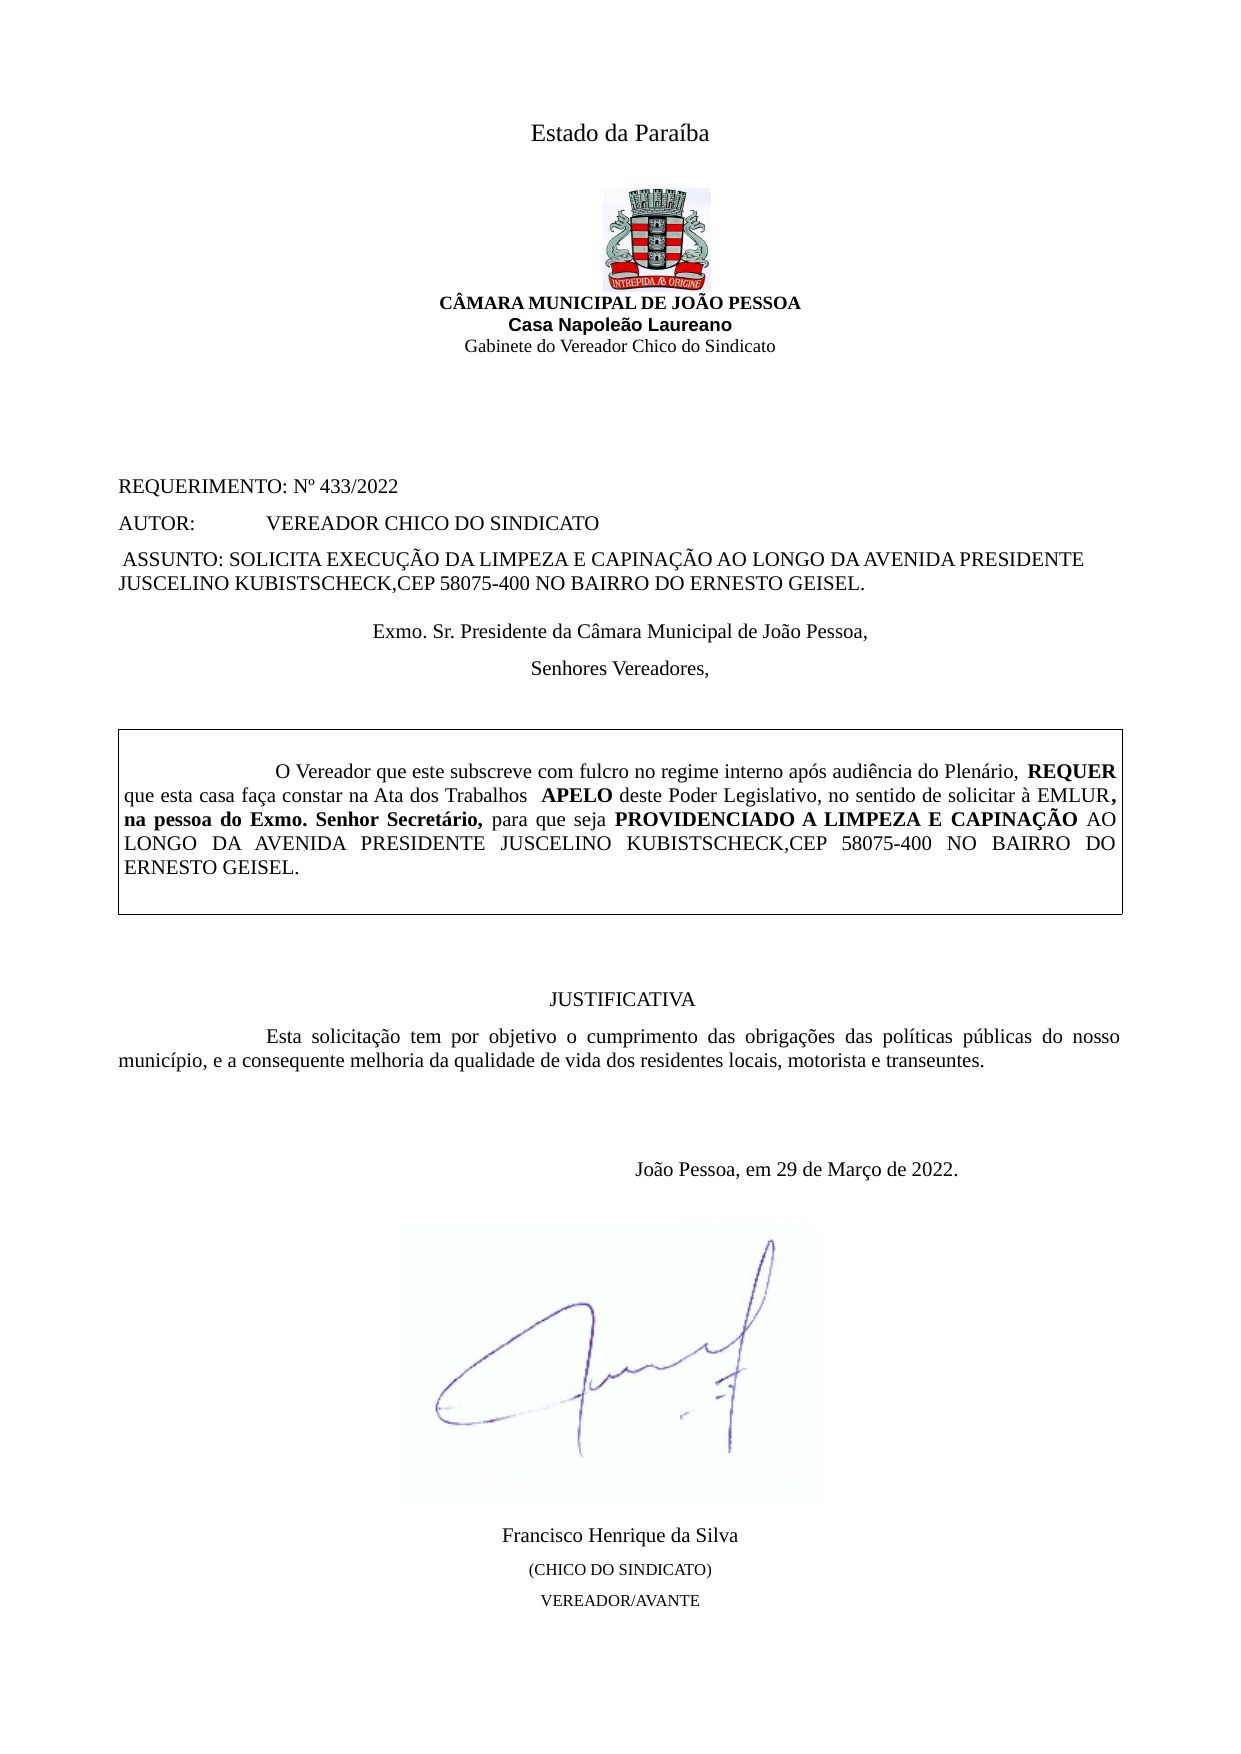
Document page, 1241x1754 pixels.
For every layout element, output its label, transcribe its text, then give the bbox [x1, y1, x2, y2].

text Francisco Henrique da Silva [118, 1523, 1122, 1547]
subtitle Casa Napoleão Laureano [118, 314, 1122, 335]
text Exmo. Sr. Presidente da Câmara Municipal de João Pessoa, [118, 619, 1122, 643]
text ASSUNTO: SOLICITA EXECUÇÃO DA LIMPEZA E CAPINAÇÃO AO LONGO DA AVENIDA PRESIDENTE JUSCELINO KUBISTSCHECK,CEP 58075-400 NO BAIRRO DO ERNESTO GEISEL. [118, 547, 1122, 595]
text João Pessoa, em 29 de Março de 2022. [118, 1157, 1122, 1181]
text AUTOR: VEREADOR CHICO DO SINDICATO [118, 511, 1122, 535]
text Gabinete do Vereador Chico do Sindicato [118, 335, 1122, 357]
text VEREADOR/AVANTE [118, 1591, 1122, 1610]
text Senhores Vereadores, [118, 656, 1122, 680]
text REQUERIMENTO: Nº 433/2022 [118, 474, 1122, 498]
text CÂMARA MUNICIPAL DE JOÃO PESSOA [118, 292, 1122, 314]
text Esta solicitação tem por objetivo o cumprimento das obrigações das políticas públicas do nosso município, e a consequente melhoria da qualidade de vida dos residentes locais, motorista e transeuntes. [118, 1023, 1122, 1072]
table_header O Vereador que este subscreve com fulcro no regime interno após audiência do Plenário, REQUER que esta casa faça constar na Ata dos Trabalhos APELO deste Poder Legislativo, no sentido de solicitar à EMLUR, na pessoa do Exmo. Senhor Secretário, para que seja PROVIDENCIADO A LIMPEZA E CAPINAÇÃO AO LONGO DA AVENIDA PRESIDENTE JUSCELINO KUBISTSCHECK,CEP 58075-400 NO BAIRRO DO ERNESTO GEISEL. [119, 730, 1122, 914]
picture [398, 1219, 820, 1503]
picture [603, 188, 711, 292]
text (CHICO DO SINDICATO) [118, 1559, 1122, 1579]
text JUSTIFICATIVA [118, 987, 1122, 1011]
text Estado da Paraíba [118, 118, 1122, 147]
